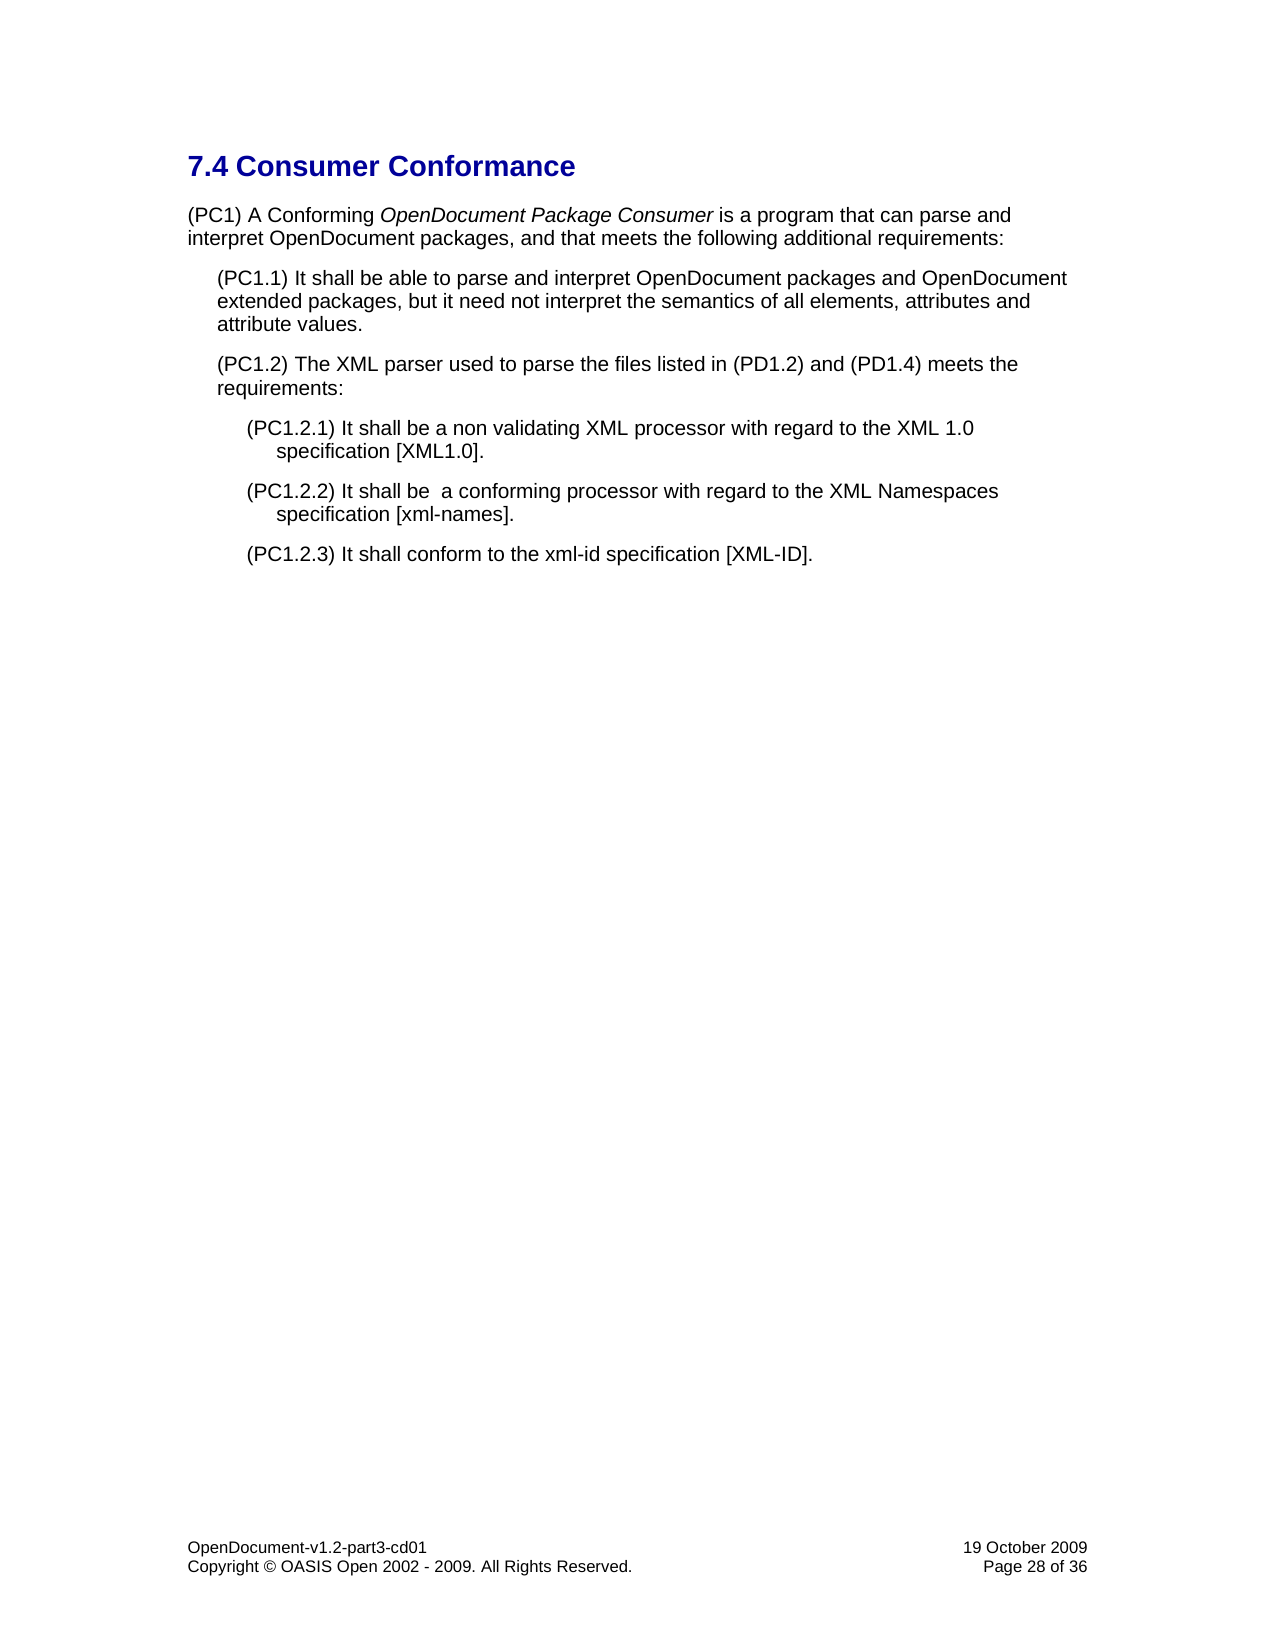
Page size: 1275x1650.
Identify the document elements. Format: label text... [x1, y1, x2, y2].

list It shall be a non validating XML processor with regard to the XML 1.0 specification [XML1.0]. [246, 416, 1088, 463]
subtitle Consumer Conformance [187, 150, 1088, 183]
list It shall conform to the xml-id specification [XML-ID]. [246, 542, 1088, 566]
list A Conforming OpenDocument Package Consumer is a program that can parse and interpret OpenDocument packages, and that meets the following additional requirements: [187, 203, 1088, 250]
list The XML parser used to parse the files listed in (PD1.2) and (PD1.4) meets the requirements: [187, 353, 1088, 399]
list It shall be able to parse and interpret OpenDocument packages and OpenDocument extended packages, but it need not interpret the semantics of all elements, attributes and attribute values. [187, 267, 1088, 336]
list It shall be a conforming processor with regard to the XML Namespaces specification [xml-names]. [246, 479, 1088, 526]
